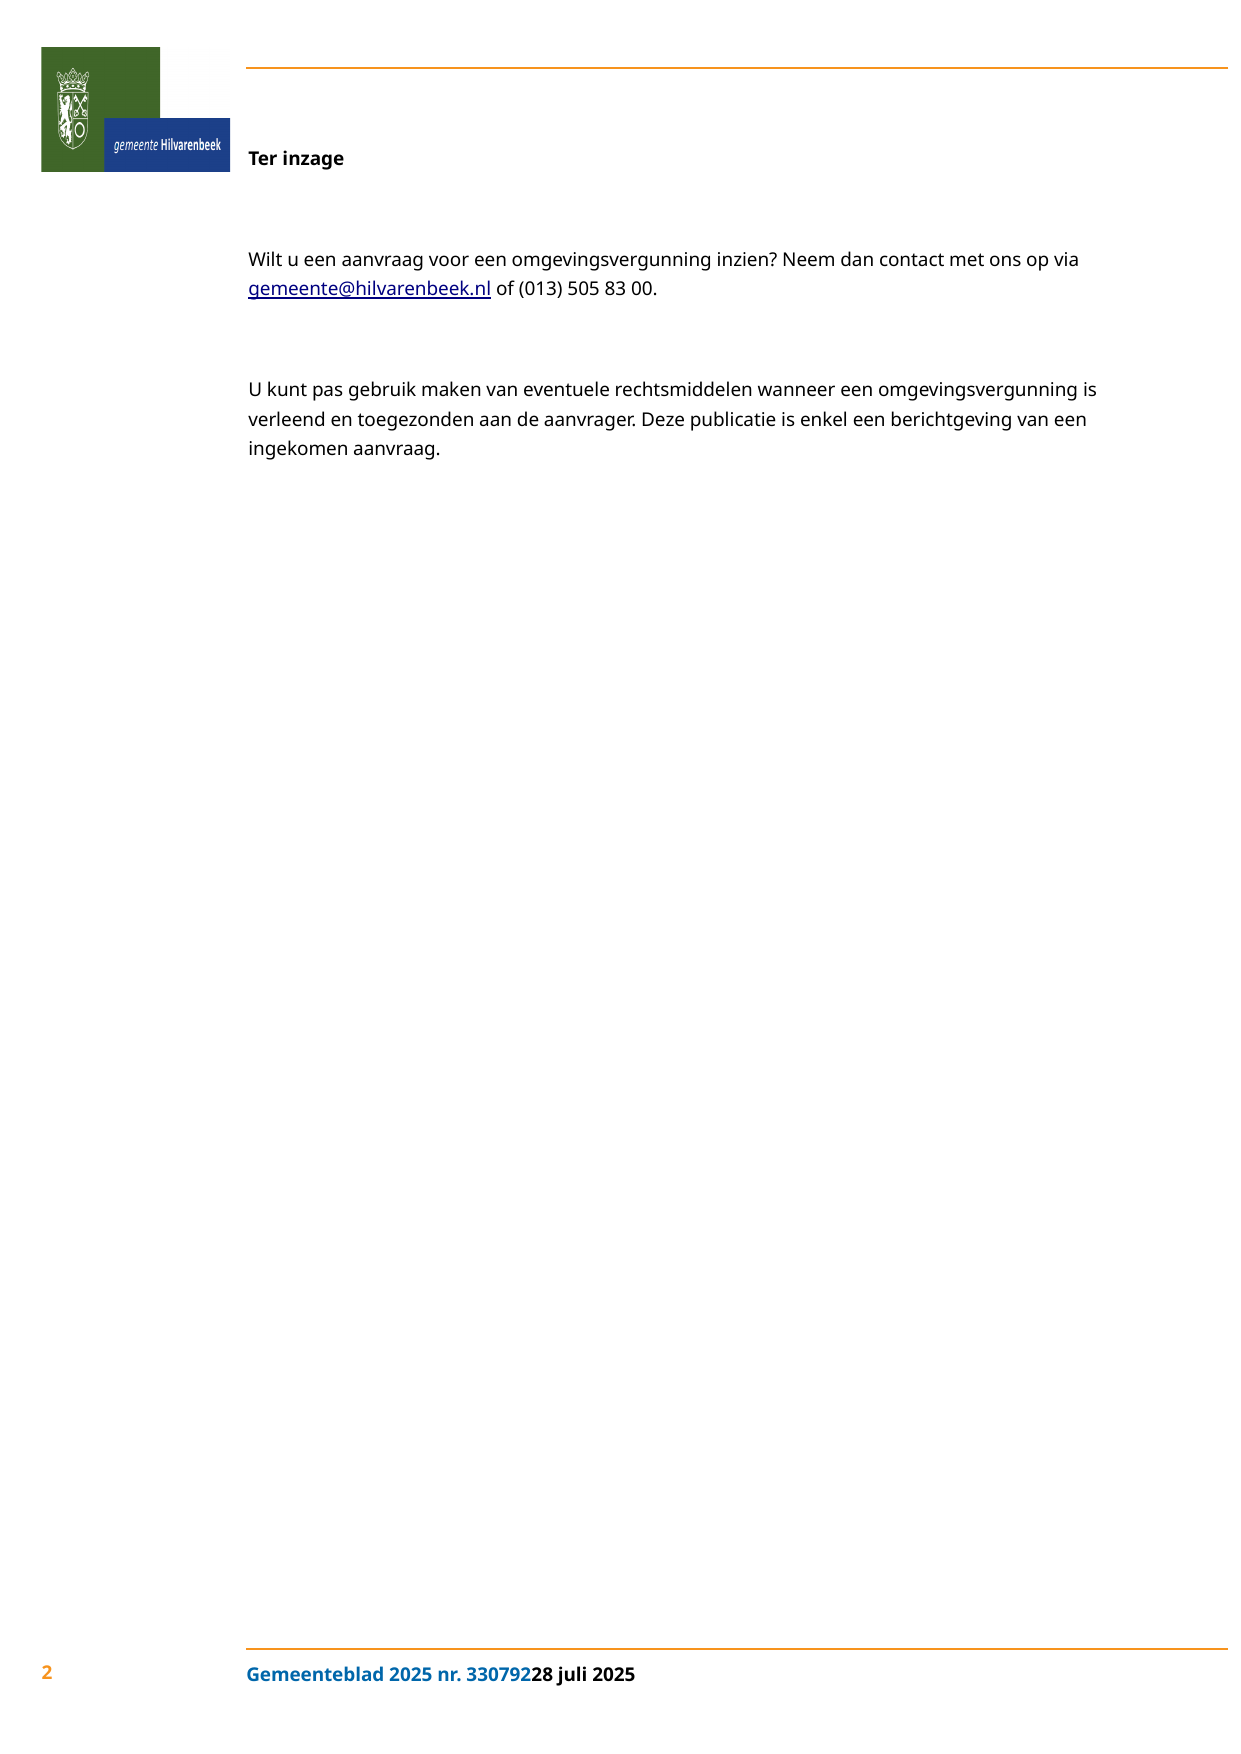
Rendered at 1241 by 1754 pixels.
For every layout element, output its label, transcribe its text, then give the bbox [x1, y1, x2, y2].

text Wilt u een aanvraag voor een omgevingsvergunning inzien? Neem dan contact met ons op via gemeente@hilvarenbeek.nl of (013) 505 83 00. [248, 246, 1152, 301]
picture [41, 47, 231, 172]
text U kunt pas gebruik maken van eventuele rechtsmiddelen wanneer een omgevingsvergunning is verleend en toegezonden aan de aanvrager. Deze publicatie is enkel een berichtgeving van een ingekomen aanvraag. [248, 376, 1152, 461]
text Ter inzage [248, 145, 1152, 171]
